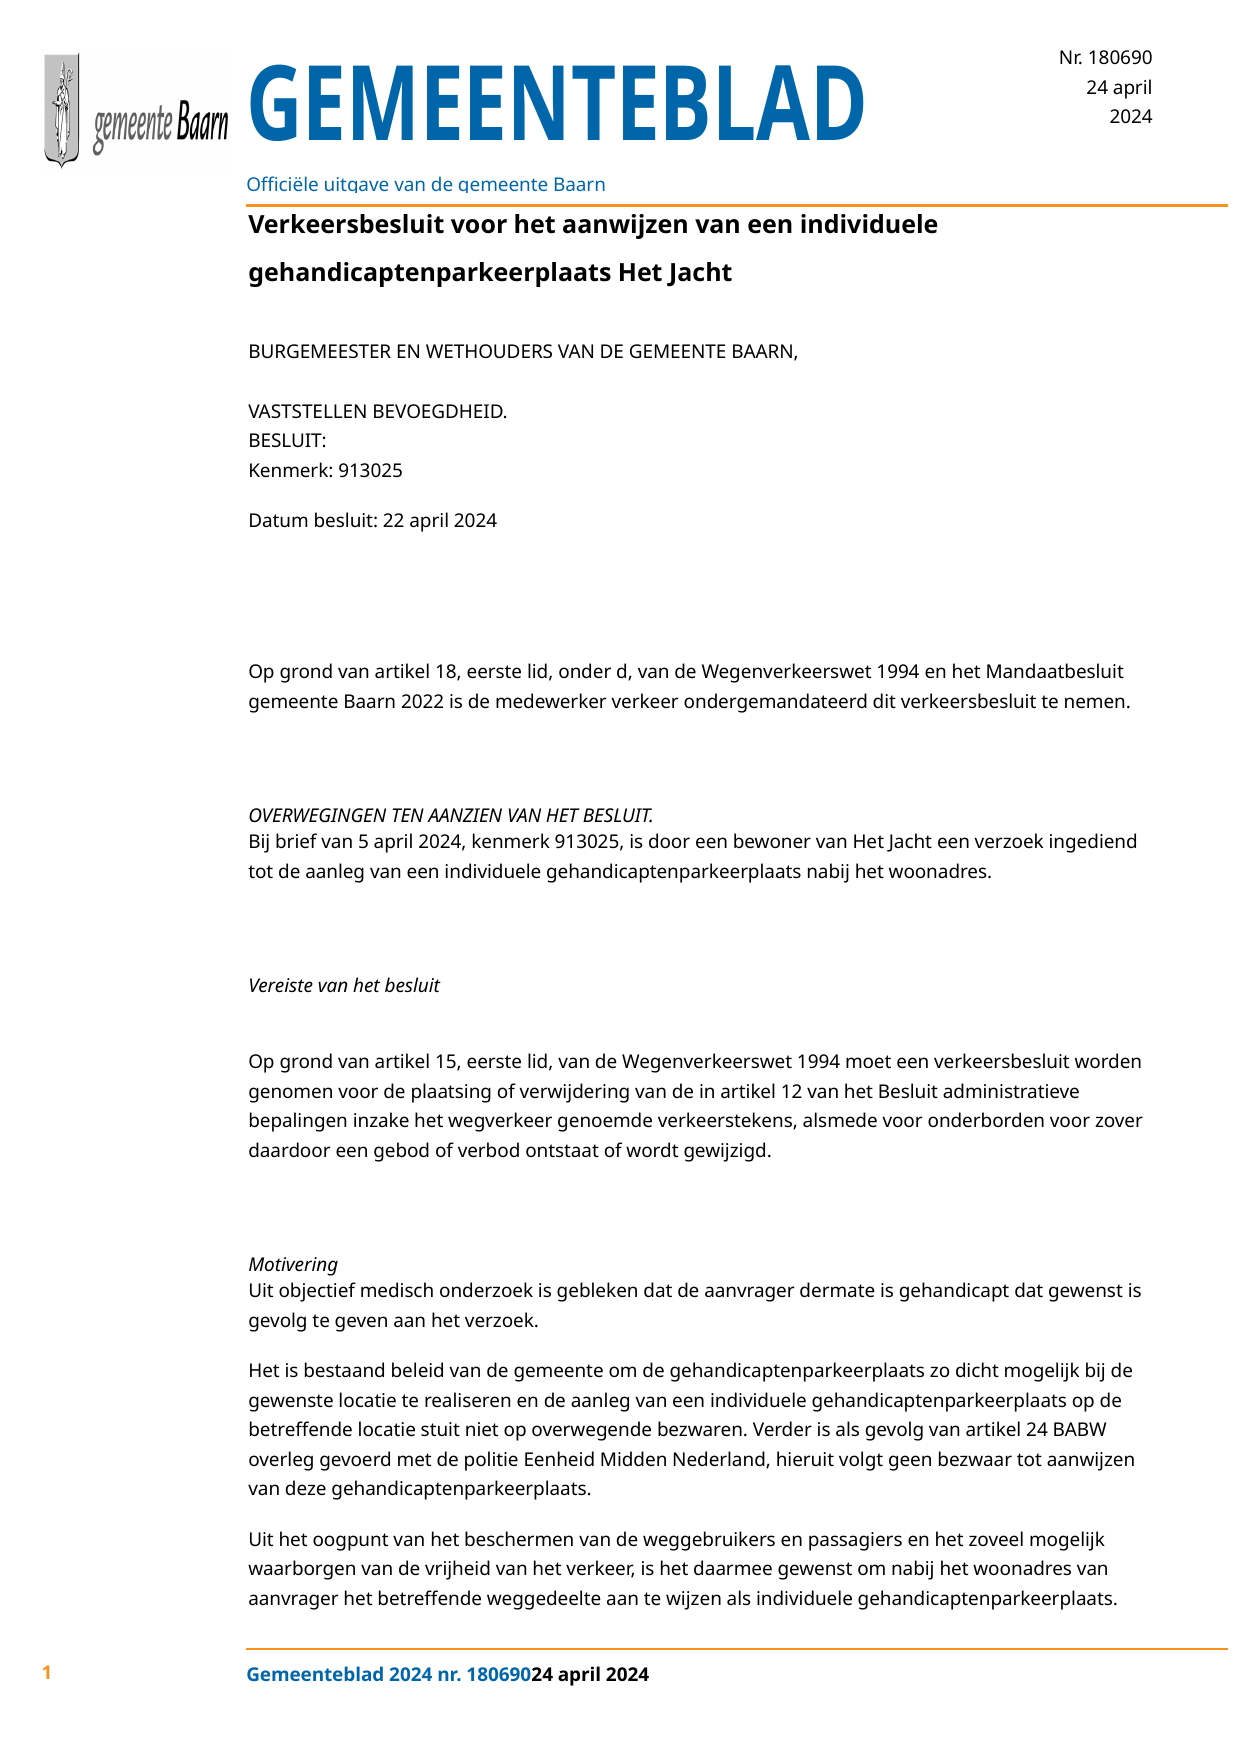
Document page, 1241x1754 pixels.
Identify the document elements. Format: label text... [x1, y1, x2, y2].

text BURGEMEESTER EN WETHOUDERS VAN DE GEMEENTE BAARN, [248, 339, 1152, 364]
text Uit het oogpunt van het beschermen van de weggebruikers en passagiers en het zoveel mogelijk waarborgen van de vrijheid van het verkeer, is het daarmee gewenst om nabij het woonadres van aanvrager het betreffende weggedeelte aan te wijzen als individuele gehandicaptenparkeerplaats. [248, 1526, 1152, 1611]
text VASTSTELLEN BEVOEGDHEID. [248, 398, 1152, 423]
text Uit objectief medisch onderzoek is gebleken dat de aanvrager dermate is gehandicapt dat gewenst is gevolg te geven aan het verzoek. [248, 1277, 1152, 1333]
text Bij brief van 5 april 2024, kenmerk 913025, is door een bewoner van Het Jacht een verzoek ingediend tot de aanleg van een individuele gehandicaptenparkeerplaats nabij het woonadres. [248, 828, 1152, 884]
text BESLUIT: [248, 427, 1152, 453]
text Het is bestaand beleid van de gemeente om de gehandicaptenparkeerplaats zo dicht mogelijk bij de gewenste locatie te realiseren en de aanleg van een individuele gehandicaptenparkeerplaats op de betreffende locatie stuit niet op overwegende bezwaren. Verder is als gevolg van artikel 24 BABW overleg gevoerd met de politie Eenheid Midden Nederland, hieruit volgt geen bezwaar tot aanwijzen van deze gehandicaptenparkeerplaats. [248, 1357, 1152, 1501]
text Vereiste van het besluit [248, 972, 1152, 998]
text Kenmerk: 913025 [248, 457, 1152, 483]
text Op grond van artikel 18, eerste lid, onder d, van de Wegenverkeerswet 1994 en het Mandaatbesluit gemeente Baarn 2022 is de medewerker verkeer ondergemandateerd dit verkeersbesluit te nemen. [248, 659, 1152, 714]
picture [41, 47, 231, 172]
text Datum besluit: 22 april 2024 [248, 507, 1152, 533]
text Motivering [248, 1252, 1152, 1277]
text Verkeersbesluit voor het aanwijzen van een individuele gehandicaptenparkeerplaats Het Jacht [248, 207, 1152, 288]
text OVERWEGINGEN TEN AANZIEN VAN HET BESLUIT. [248, 803, 1152, 828]
text Op grond van artikel 15, eerste lid, van de Wegenverkeerswet 1994 moet een verkeersbesluit worden genomen voor de plaatsing of verwijdering van de in artikel 12 van het Besluit administratieve bepalingen inzake het wegverkeer genoemde verkeerstekens, alsmede voor onderborden voor zover daardoor een gebod of verbod ontstaat of wordt gewijzigd. [248, 1048, 1152, 1163]
